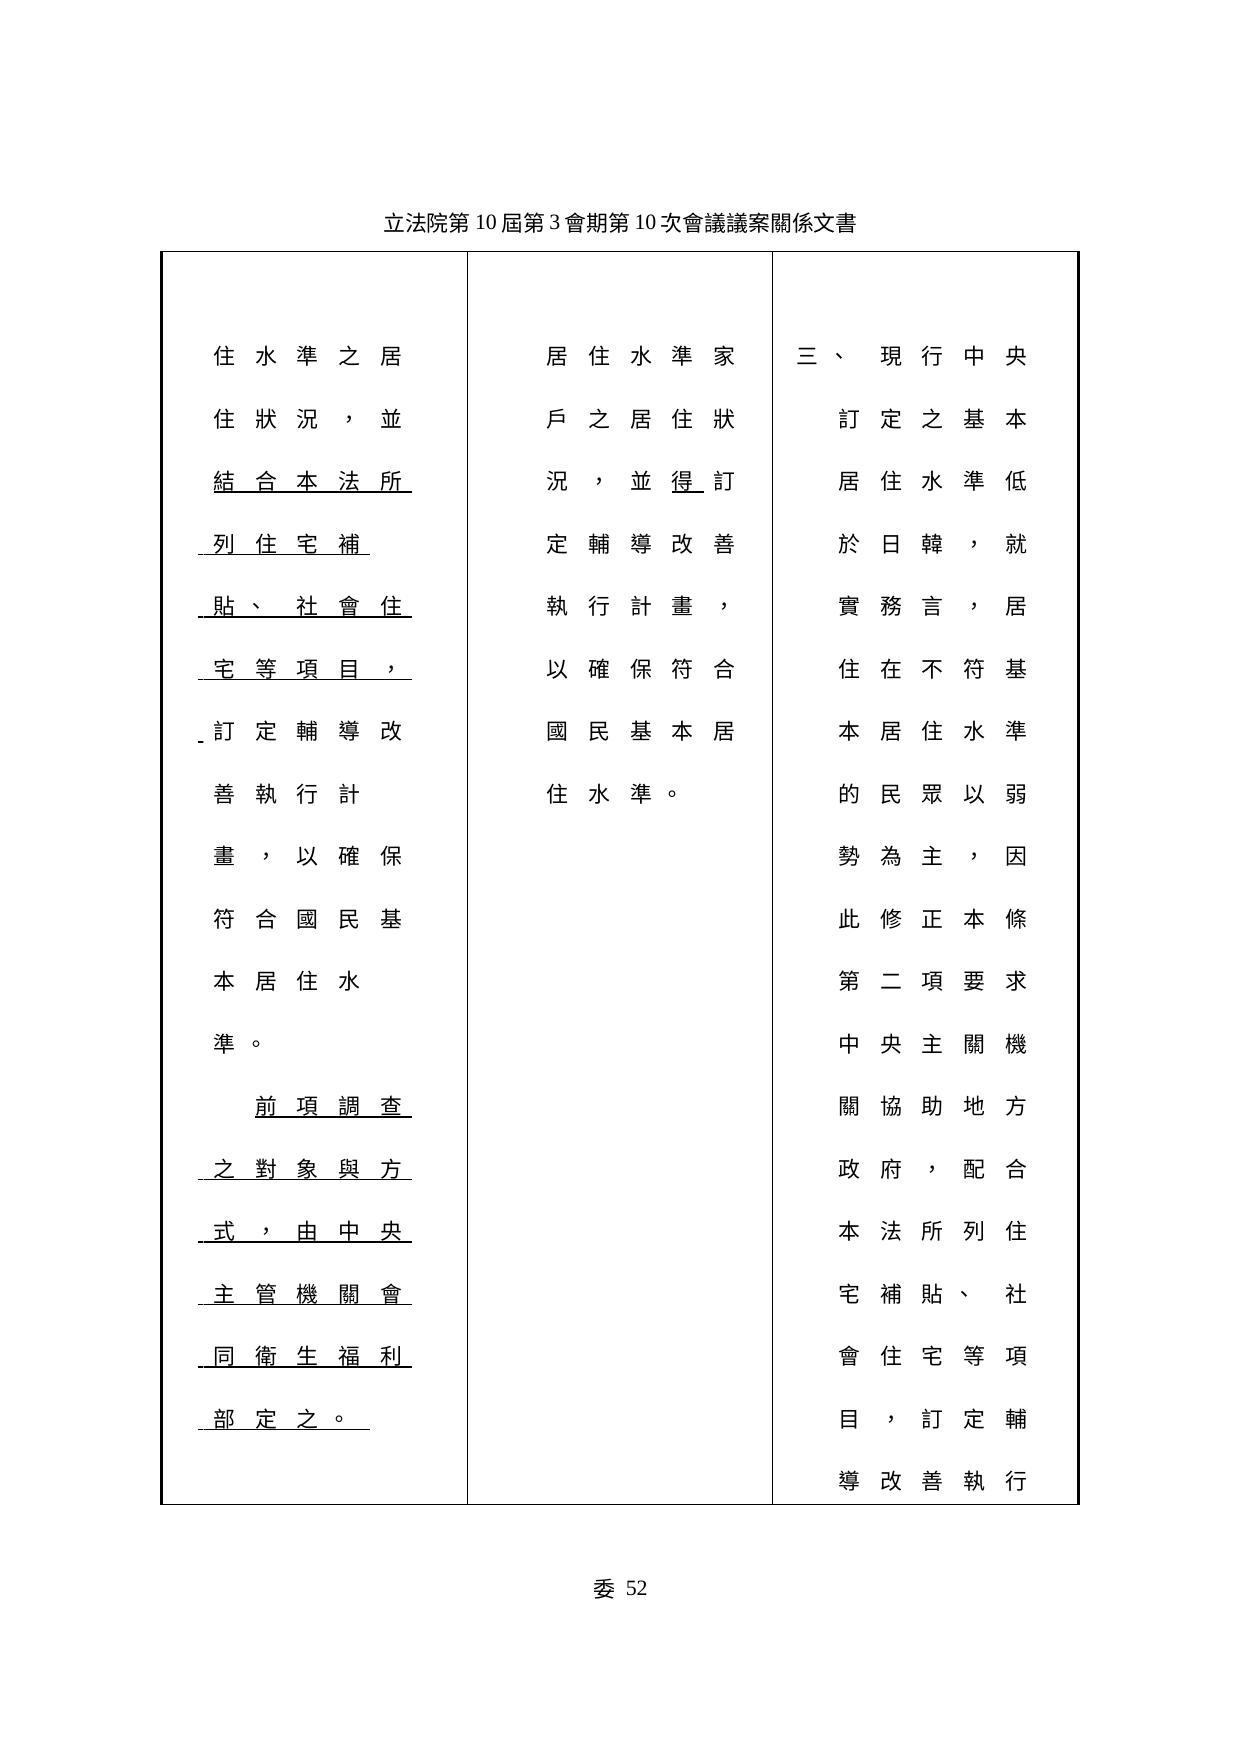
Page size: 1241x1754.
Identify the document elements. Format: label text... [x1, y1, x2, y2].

table_cell 住水準之居住狀況，並結合本法所列住宅補貼、社會住宅等項目，訂定輔導改善執行計畫，以確保符合國民基本居住水準。 前項調查之對象與方式，由中央主管機關會同衛生福利部定之。 [163, 252, 467, 1504]
table_cell 居住水準家戶之居住狀況，並得訂定輔導改善執行計畫，以確保符合國民基本居住水準。 [468, 252, 772, 1504]
table_cell 三、現行中央訂定之基本居住水準低於日韓，就實務言，居住在不符基本居住水準的民眾以弱勢為主，因此修正本條第二項要求中央主關機關協助地方政府，配合本法所列住宅補貼、社會住宅等項目，訂定輔導改善執行 [773, 252, 1077, 1504]
